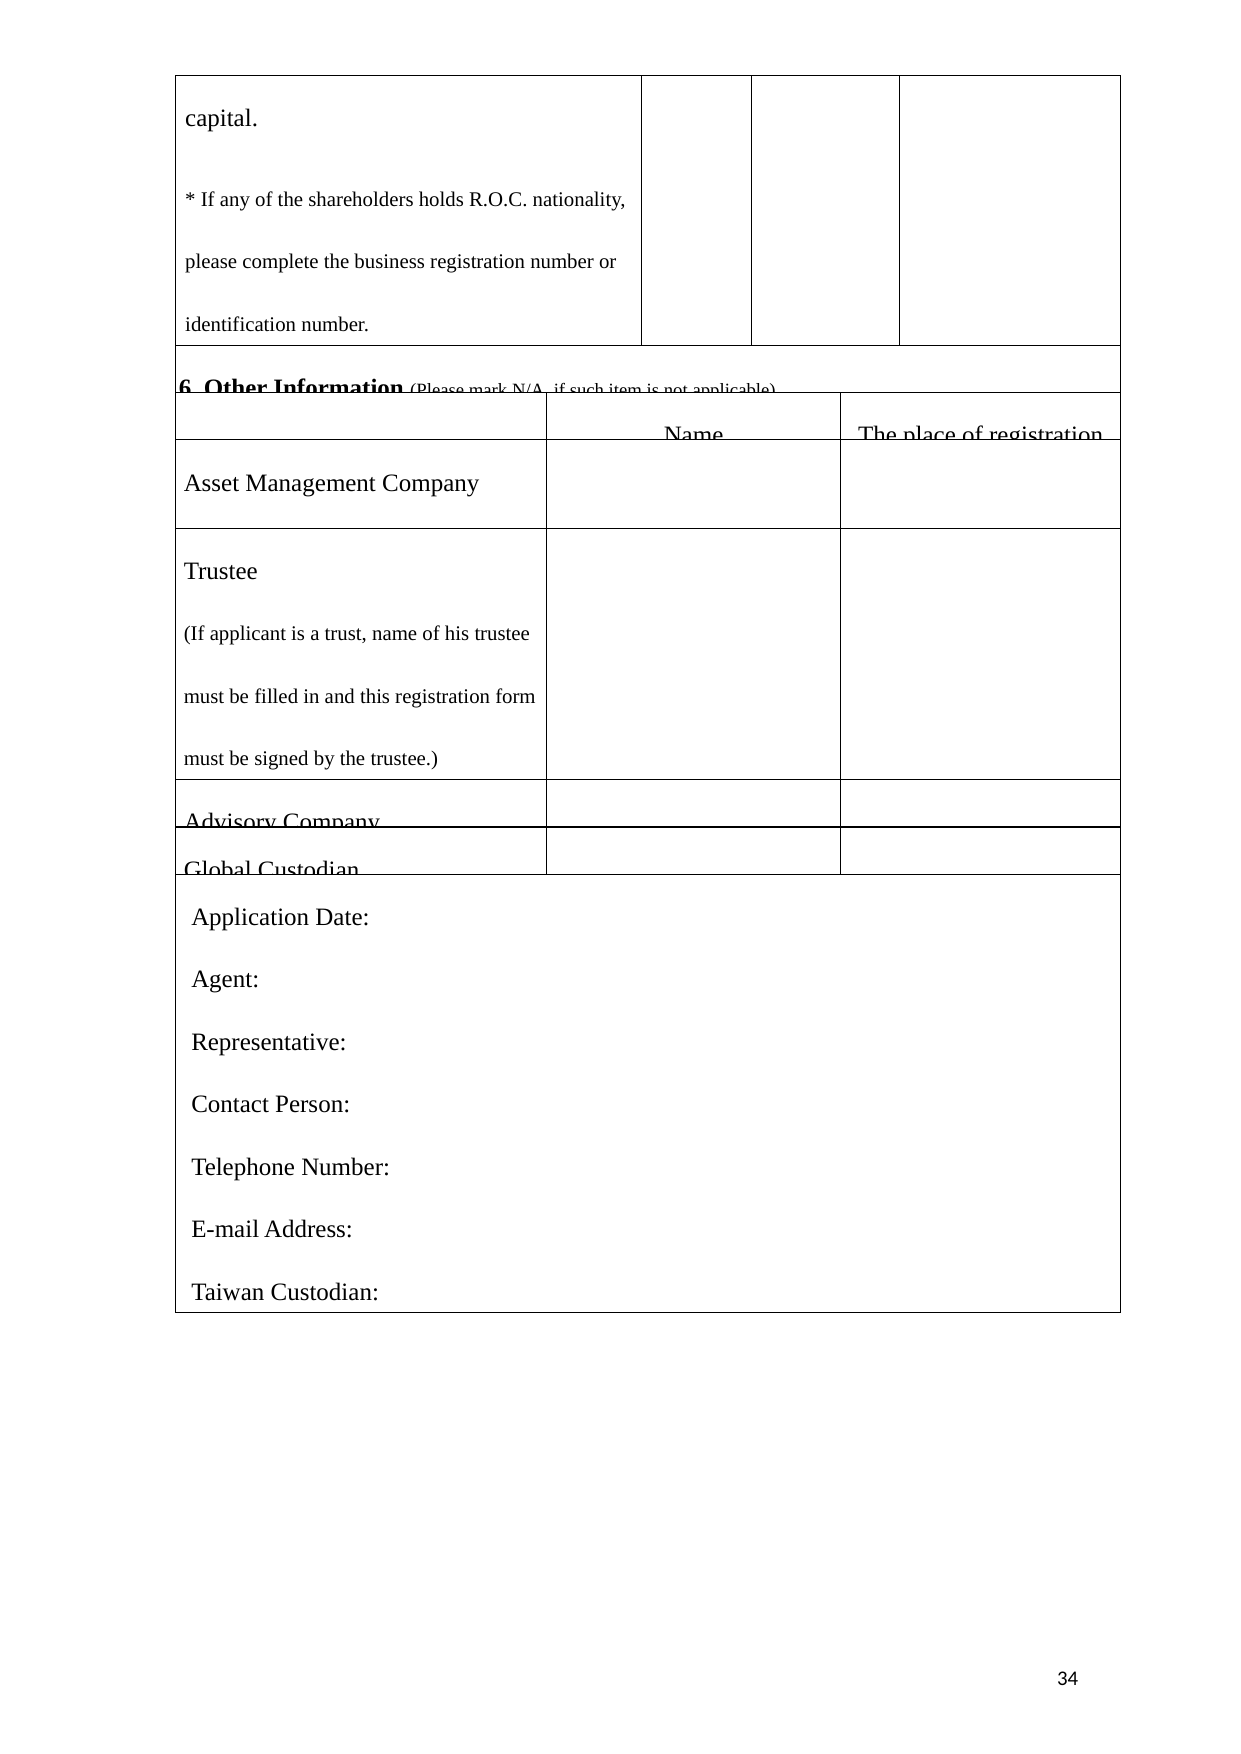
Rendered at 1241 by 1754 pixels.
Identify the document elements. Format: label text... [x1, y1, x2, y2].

table_cell [642, 76, 751, 345]
table_cell Asset Management Company E-mail Address: [176, 440, 546, 528]
table_cell The place of registration [841, 393, 1120, 439]
table_cell Name [547, 393, 840, 439]
table_cell [547, 828, 840, 874]
table_cell Global Custodian [176, 828, 546, 874]
table_cell [900, 76, 1120, 345]
table_cell Advisory Company [176, 780, 546, 826]
table_cell Trustee (If applicant is a trust, name of his trustee must be filled in and this registration form must be signed by the trustee.) [176, 529, 546, 779]
table_cell capital. * If any of the shareholders holds R.O.C. nationality, please complete the business registration number or identification number. [176, 76, 641, 345]
table_cell [547, 529, 840, 779]
table_cell [547, 440, 840, 528]
table_cell [176, 393, 546, 439]
table_cell [841, 828, 1120, 874]
table_cell [841, 529, 1120, 779]
table_cell [841, 780, 1120, 826]
table_cell [841, 440, 1120, 528]
table_cell 6. Other Information (Please mark N/A, if such item is not applicable) [176, 346, 1120, 392]
table_cell [547, 780, 840, 826]
table_cell [752, 76, 899, 345]
table_cell Application Date: Agent: Representative: Contact Person: Telephone Number: E-mail Address: Taiwan Custodian: [176, 875, 1120, 1312]
